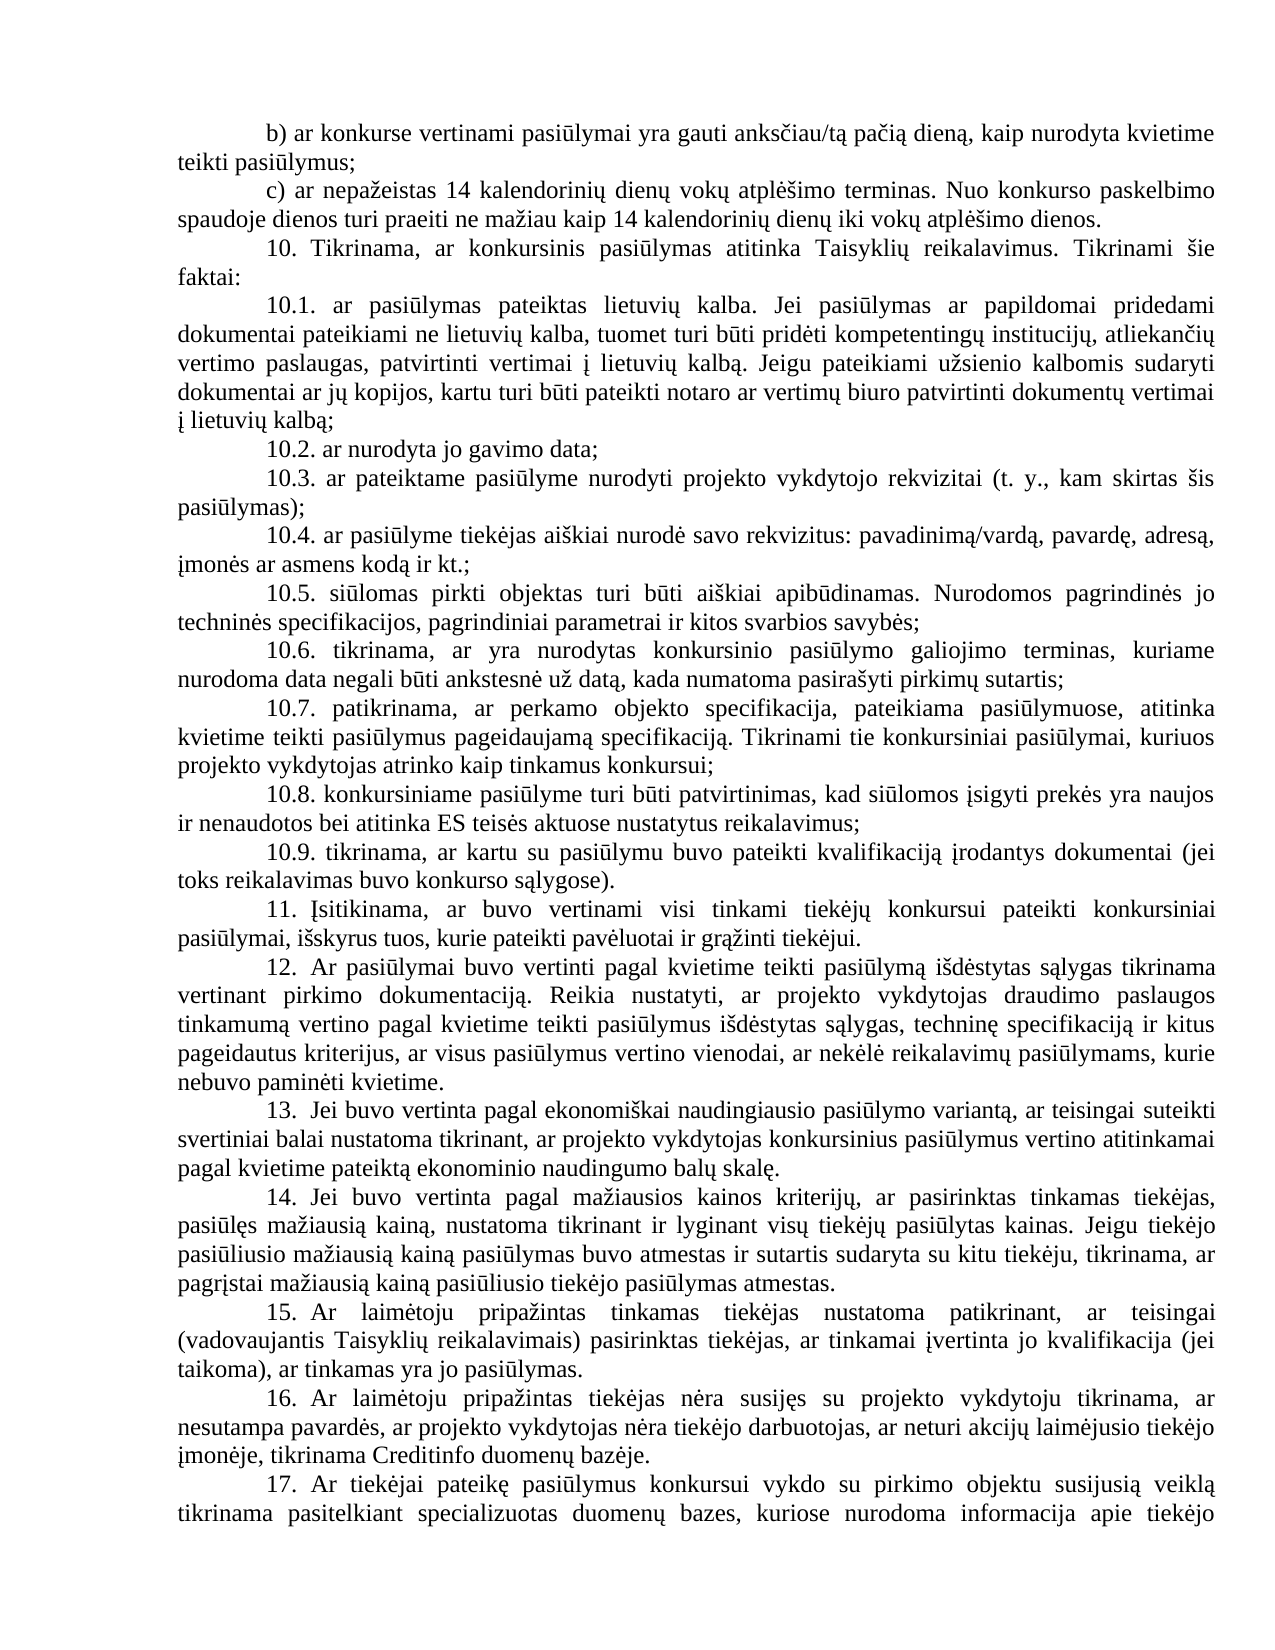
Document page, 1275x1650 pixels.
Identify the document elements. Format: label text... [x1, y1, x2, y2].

text 13. Jei buvo vertinta pagal ekonomiškai naudingiausio pasiūlymo variantą, ar teisingai suteikti svertiniai balai nustatoma tikrinant, ar projekto vykdytojas konkursinius pasiūlymus vertino atitinkamai pagal kvietime pateiktą ekonominio naudingumo balų skalę. [177, 1096, 1216, 1182]
text 12. Ar pasiūlymai buvo vertinti pagal kvietime teikti pasiūlymą išdėstytas sąlygas tikrinama vertinant pirkimo dokumentaciją. Reikia nustatyti, ar projekto vykdytojas draudimo paslaugos tinkamumą vertino pagal kvietime teikti pasiūlymus išdėstytas sąlygas, techninę specifikaciją ir kitus pageidautus kriterijus, ar visus pasiūlymus vertino vienodai, ar nekėlė reikalavimų pasiūlymams, kurie nebuvo paminėti kvietime. [177, 952, 1216, 1096]
text 16. Ar laimėtoju pripažintas tiekėjas nėra susijęs su projekto vykdytoju tikrinama, ar nesutampa pavardės, ar projekto vykdytojas nėra tiekėjo darbuotojas, ar neturi akcijų laimėjusio tiekėjo įmonėje, tikrinama Creditinfo duomenų bazėje. [177, 1383, 1216, 1469]
text 10.2. ar nurodyta jo gavimo data; [177, 434, 1216, 463]
text 10.4. ar pasiūlyme tiekėjas aiškiai nurodė savo rekvizitus: pavadinimą/vardą, pavardę, adresą, įmonės ar asmens kodą ir kt.; [177, 521, 1216, 578]
text 15. Ar laimėtoju pripažintas tinkamas tiekėjas nustatoma patikrinant, ar teisingai (vadovaujantis Taisyklių reikalavimais) pasirinktas tiekėjas, ar tinkamai įvertinta jo kvalifikacija (jei taikoma), ar tinkamas yra jo pasiūlymas. [177, 1297, 1216, 1383]
text 17. Ar tiekėjai pateikę pasiūlymus konkursui vykdo su pirkimo objektu susijusią veiklą tikrinama pasitelkiant specializuotas duomenų bazes, kuriose nurodoma informacija apie tiekėjo [177, 1469, 1216, 1527]
text 10.6. tikrinama, ar yra nurodytas konkursinio pasiūlymo galiojimo terminas, kuriame nurodoma data negali būti ankstesnė už datą, kada numatoma pasirašyti pirkimų sutartis; [177, 636, 1216, 693]
text 10.3. ar pateiktame pasiūlyme nurodyti projekto vykdytojo rekvizitai (t. y., kam skirtas šis pasiūlymas); [177, 463, 1216, 521]
text b) ar konkurse vertinami pasiūlymai yra gauti anksčiau/tą pačią dieną, kaip nurodyta kvietime teikti pasiūlymus; [177, 118, 1216, 176]
text 10.1. ar pasiūlymas pateiktas lietuvių kalba. Jei pasiūlymas ar papildomai pridedami dokumentai pateikiami ne lietuvių kalba, tuomet turi būti pridėti kompetentingų institucijų, atliekančių vertimo paslaugas, patvirtinti vertimai į lietuvių kalbą. Jeigu pateikiami užsienio kalbomis sudaryti dokumentai ar jų kopijos, kartu turi būti pateikti notaro ar vertimų biuro patvirtinti dokumentų vertimai į lietuvių kalbą; [177, 291, 1216, 434]
text 10.8. konkursiniame pasiūlyme turi būti patvirtinimas, kad siūlomos įsigyti prekės yra naujos ir nenaudotos bei atitinka ES teisės aktuose nustatytus reikalavimus; [177, 779, 1216, 837]
text 10.5. siūlomas pirkti objektas turi būti aiškiai apibūdinamas. Nurodomos pagrindinės jo techninės specifikacijos, pagrindiniai parametrai ir kitos svarbios savybės; [177, 578, 1216, 636]
text 14. Jei buvo vertinta pagal mažiausios kainos kriterijų, ar pasirinktas tinkamas tiekėjas, pasiūlęs mažiausią kainą, nustatoma tikrinant ir lyginant visų tiekėjų pasiūlytas kainas. Jeigu tiekėjo pasiūliusio mažiausią kainą pasiūlymas buvo atmestas ir sutartis sudaryta su kitu tiekėju, tikrinama, ar pagrįstai mažiausią kainą pasiūliusio tiekėjo pasiūlymas atmestas. [177, 1182, 1216, 1297]
text 11. Įsitikinama, ar buvo vertinami visi tinkami tiekėjų konkursui pateikti konkursiniai pasiūlymai, išskyrus tuos, kurie pateikti pavėluotai ir grąžinti tiekėjui. [177, 894, 1216, 952]
text 10.7. patikrinama, ar perkamo objekto specifikacija, pateikiama pasiūlymuose, atitinka kvietime teikti pasiūlymus pageidaujamą specifikaciją. Tikrinami tie konkursiniai pasiūlymai, kuriuos projekto vykdytojas atrinko kaip tinkamus konkursui; [177, 693, 1216, 779]
text c) ar nepažeistas 14 kalendorinių dienų vokų atplėšimo terminas. Nuo konkurso paskelbimo spaudoje dienos turi praeiti ne mažiau kaip 14 kalendorinių dienų iki vokų atplėšimo dienos. [177, 176, 1216, 233]
text 10.9. tikrinama, ar kartu su pasiūlymu buvo pateikti kvalifikaciją įrodantys dokumentai (jei toks reikalavimas buvo konkurso sąlygose). [177, 837, 1216, 894]
text 10. Tikrinama, ar konkursinis pasiūlymas atitinka Taisyklių reikalavimus. Tikrinami šie faktai: [177, 233, 1216, 291]
